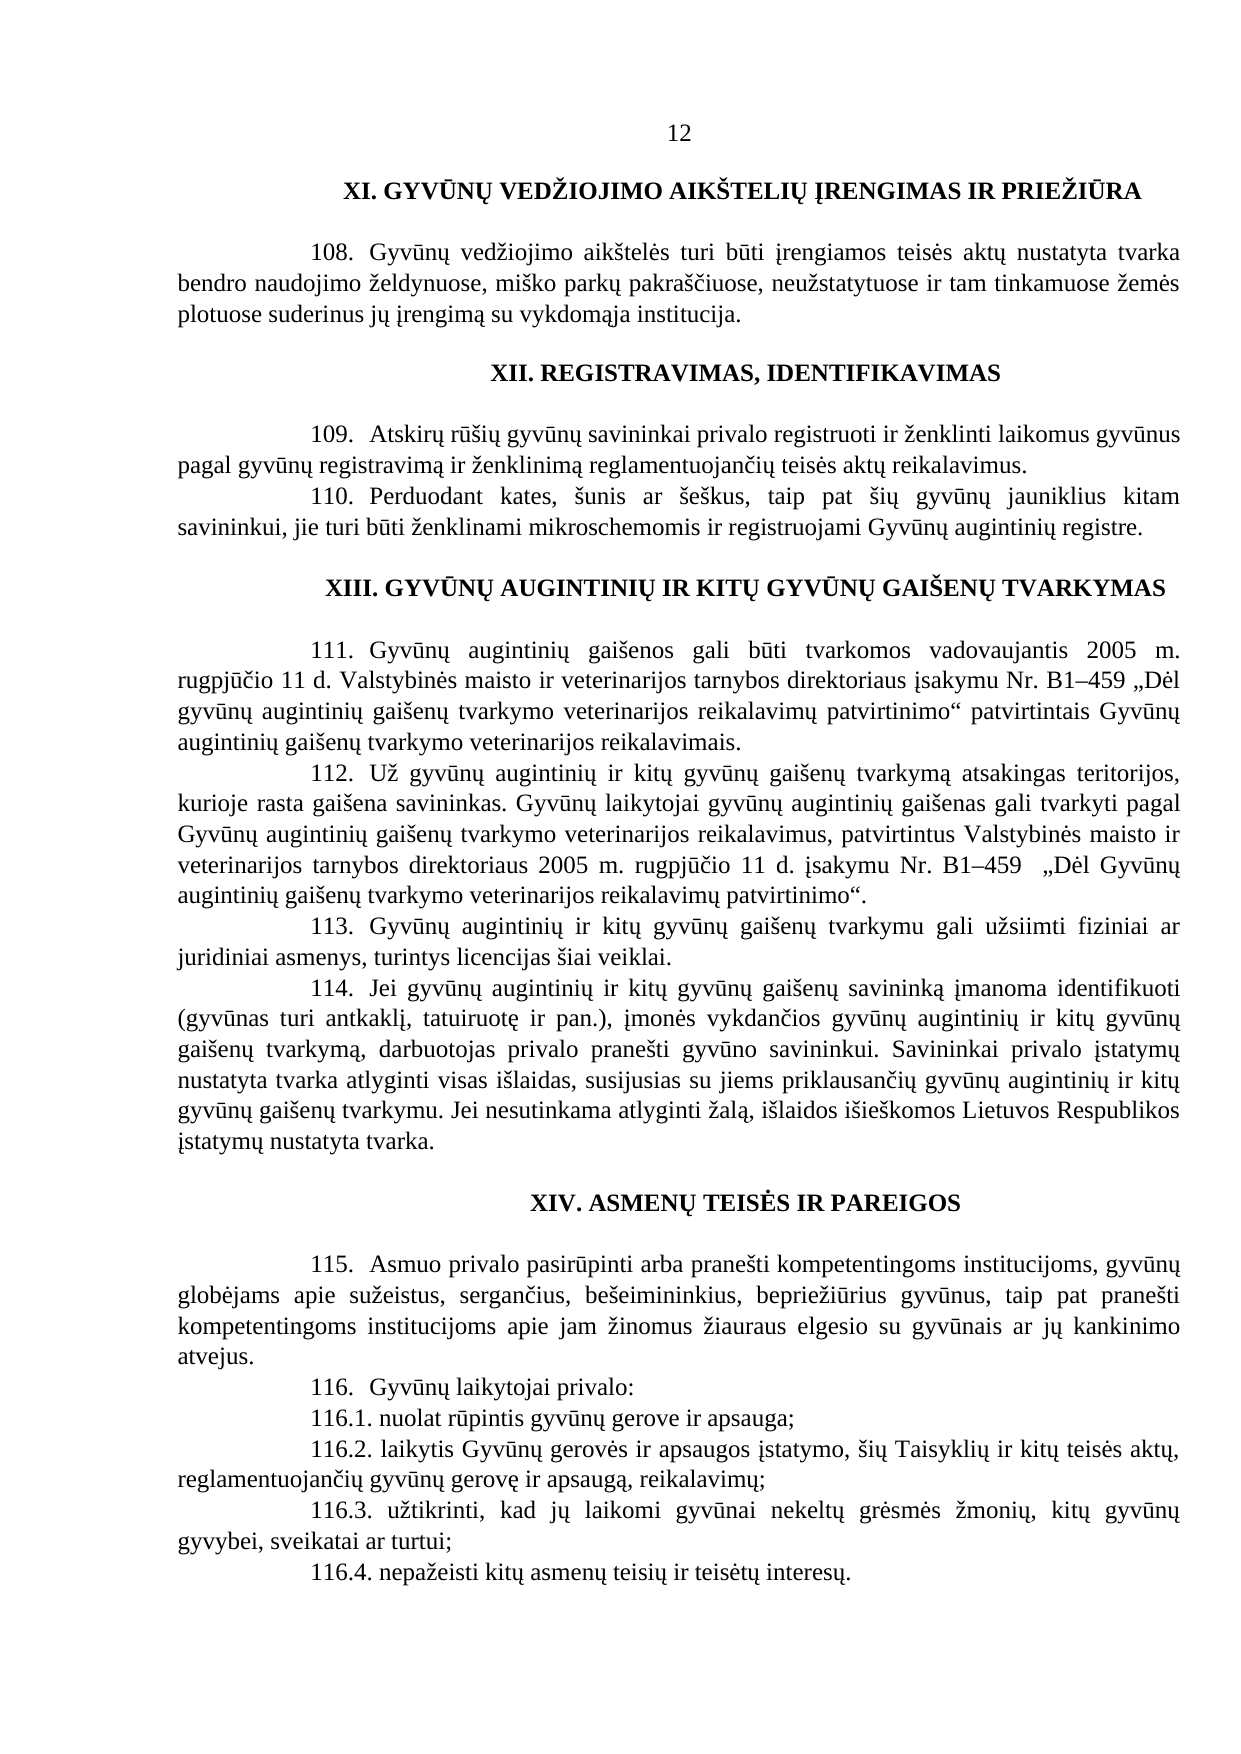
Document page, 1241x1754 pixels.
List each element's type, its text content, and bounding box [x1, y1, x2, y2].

text 116.3. užtikrinti, kad jų laikomi gyvūnai nekeltų grėsmės žmonių, kitų gyvūnų gyvybei, sveikatai ar turtui; [177, 1495, 1181, 1554]
text XIII. GYVŪNŲ AUGINTINIŲ IR KITŲ GYVŪNŲ GAIŠENŲ TVARKYMAS [177, 573, 1181, 602]
text 112. Už gyvūnų augintinių ir kitų gyvūnų gaišenų tvarkymą atsakingas teritorijos, kurioje rasta gaišena savininkas. Gyvūnų laikytojai gyvūnų augintinių gaišenas gali tvarkyti pagal Gyvūnų augintinių gaišenų tvarkymo veterinarijos reikalavimus, patvirtintus Valstybinės maisto ir veterinarijos tarnybos direktoriaus 2005 m. rugpjūčio 11 d. įsakymu Nr. B1–459 „Dėl Gyvūnų augintinių gaišenų tvarkymo veterinarijos reikalavimų patvirtinimo“. [177, 758, 1181, 909]
text 116. Gyvūnų laikytojai privalo: [177, 1372, 1181, 1401]
text XII. REGISTRAVIMAS, IDENTIFIKAVIMAS [177, 358, 1181, 387]
text 113. Gyvūnų augintinių ir kitų gyvūnų gaišenų tvarkymu gali užsiimti fiziniai ar juridiniai asmenys, turintys licencijas šiai veiklai. [177, 911, 1181, 971]
text 110. Perduodant kates, šunis ar šeškus, taip pat šių gyvūnų jauniklius kitam savininkui, jie turi būti ženklinami mikroschemomis ir registruojami Gyvūnų augintinių registre. [177, 481, 1181, 541]
text XI. GYVŪNŲ VEDŽIOJIMO AIKŠTELIŲ ĮRENGIMAS IR PRIEŽIŪRA [177, 176, 1181, 204]
text 111. Gyvūnų augintinių gaišenos gali būti tvarkomos vadovaujantis 2005 m. rugpjūčio 11 d. Valstybinės maisto ir veterinarijos tarnybos direktoriaus įsakymu Nr. B1–459 „Dėl gyvūnų augintinių gaišenų tvarkymo veterinarijos reikalavimų patvirtinimo“ patvirtintais Gyvūnų augintinių gaišenų tvarkymo veterinarijos reikalavimais. [177, 635, 1181, 756]
text 116.2. laikytis Gyvūnų gerovės ir apsaugos įstatymo, šių Taisyklių ir kitų teisės aktų, reglamentuojančių gyvūnų gerovę ir apsaugą, reikalavimų; [177, 1434, 1181, 1493]
text 109. Atskirų rūšių gyvūnų savininkai privalo registruoti ir ženklinti laikomus gyvūnus pagal gyvūnų registravimą ir ženklinimą reglamentuojančių teisės aktų reikalavimus. [177, 419, 1181, 479]
text 115. Asmuo privalo pasirūpinti arba pranešti kompetentingoms institucijoms, gyvūnų globėjams apie sužeistus, sergančius, bešeimininkius, bepriežiūrius gyvūnus, taip pat pranešti kompetentingoms institucijoms apie jam žinomus žiauraus elgesio su gyvūnais ar jų kankinimo atvejus. [177, 1249, 1181, 1370]
text 116.4. nepažeisti kitų asmenų teisių ir teisėtų interesų. [177, 1557, 1181, 1585]
text XIV. ASMENŲ TEISĖS IR PAREIGOS [177, 1188, 1181, 1217]
text 114. Jei gyvūnų augintinių ir kitų gyvūnų gaišenų savininką įmanoma identifikuoti (gyvūnas turi antkaklį, tatuiruotę ir pan.), įmonės vykdančios gyvūnų augintinių ir kitų gyvūnų gaišenų tvarkymą, darbuotojas privalo pranešti gyvūno savininkui. Savininkai privalo įstatymų nustatyta tvarka atlyginti visas išlaidas, susijusias su jiems priklausančių gyvūnų augintinių ir kitų gyvūnų gaišenų tvarkymu. Jei nesutinkama atlyginti žalą, išlaidos išieškomos Lietuvos Respublikos įstatymų nustatyta tvarka. [177, 973, 1181, 1155]
text 108. Gyvūnų vedžiojimo aikštelės turi būti įrengiamos teisės aktų nustatyta tvarka bendro naudojimo želdynuose, miško parkų pakraščiuose, neužstatytuose ir tam tinkamuose žemės plotuose suderinus jų įrengimą su vykdomąja institucija. [177, 237, 1181, 327]
text 116.1. nuolat rūpintis gyvūnų gerove ir apsauga; [177, 1403, 1181, 1432]
